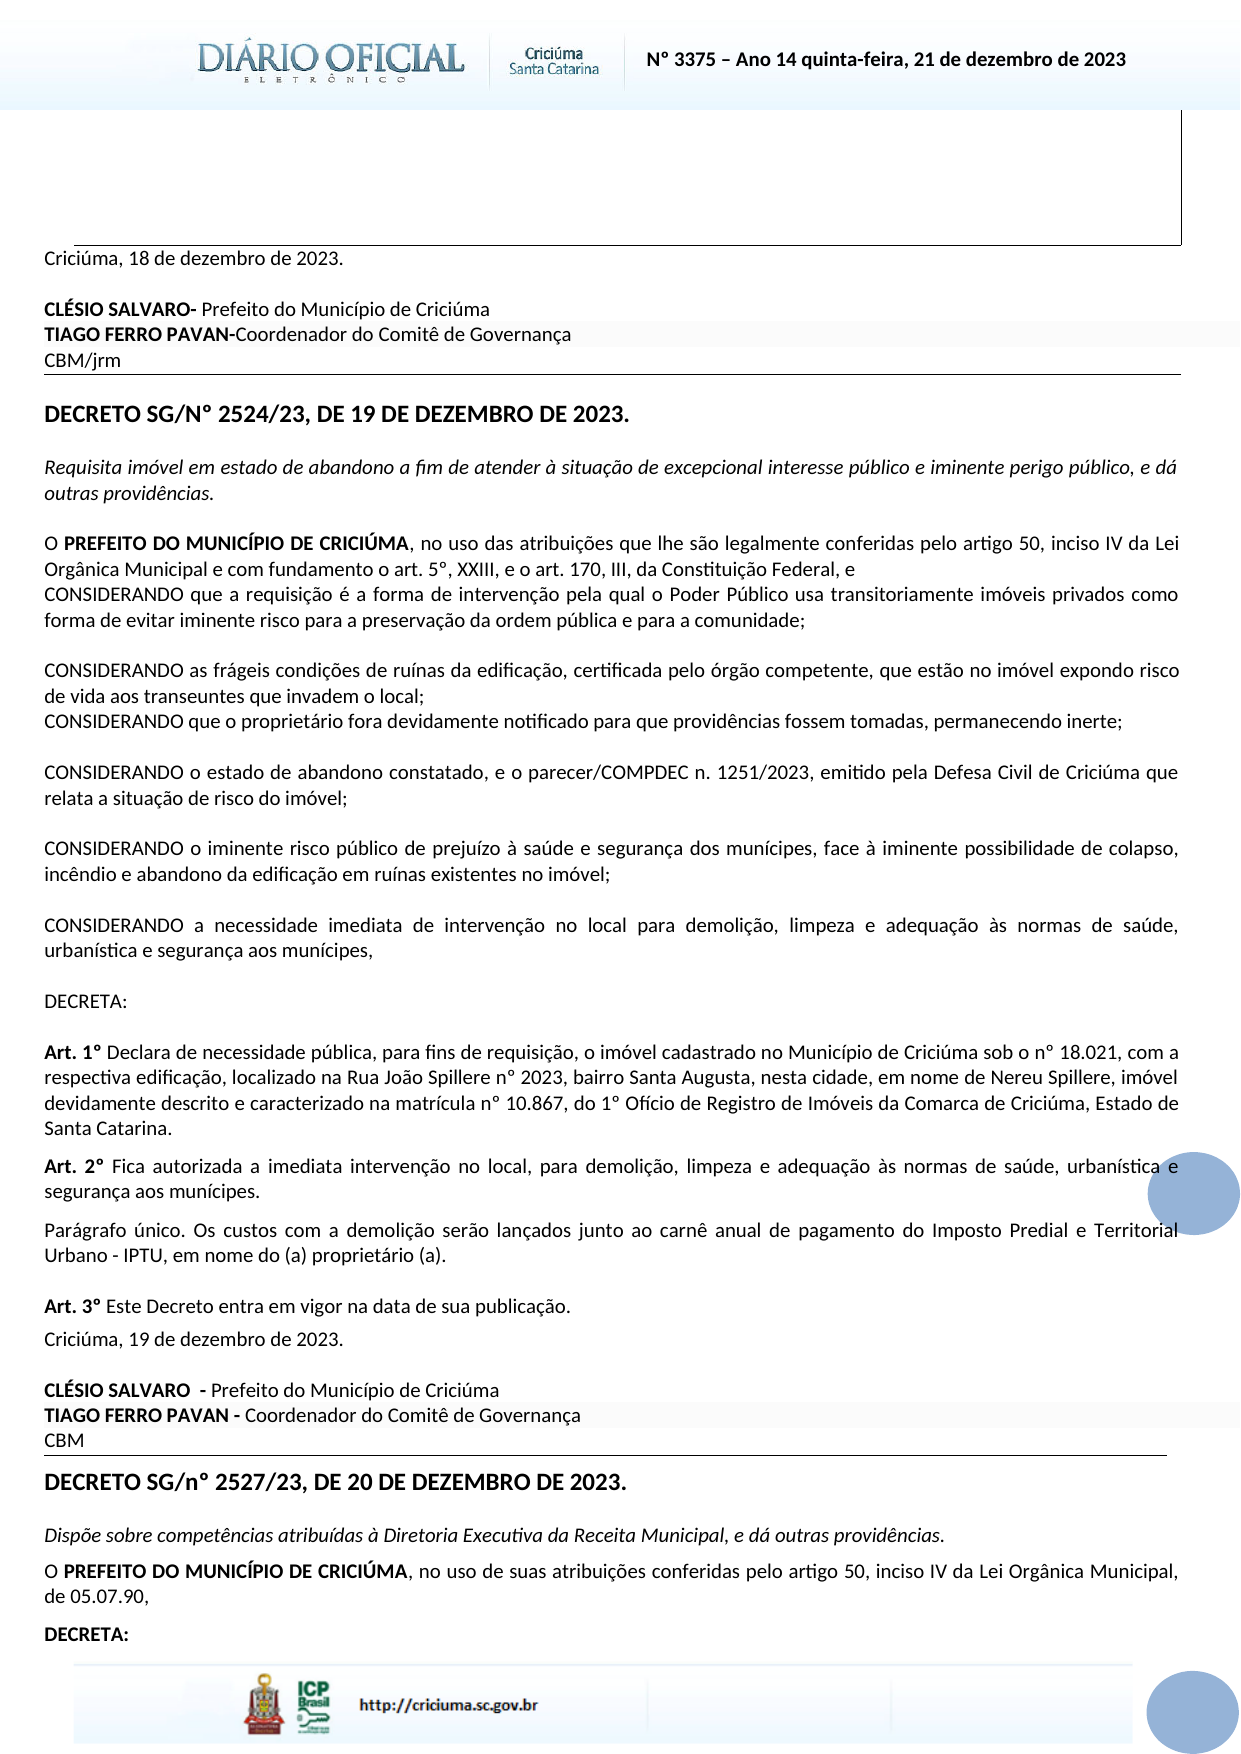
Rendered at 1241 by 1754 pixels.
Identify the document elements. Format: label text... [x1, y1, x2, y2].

text CBM/jrm [44, 347, 1181, 374]
text CONSIDERANDO a necessidade imediata de intervenção no local para demolição, limpeza e adequação às normas de saúde, urbanística e segurança aos munícipes, [44, 912, 1181, 963]
text Criciúma, 19 de dezembro de 2023. [44, 1326, 1167, 1351]
text CLÉSIO SALVARO - Prefeito do Município de Criciúma [44, 1377, 1181, 1402]
text DECRETA: [44, 988, 1181, 1013]
text Parágrafo único. Os custos com a demolição serão lançados junto ao carnê anual de pagamento do Imposto Predial e Territorial Urbano - IPTU, em nome do (a) proprietário (a). [44, 1217, 1181, 1268]
text DECRETO SG/Nº 2524/23, DE 19 DE DEZEMBRO DE 2023. [44, 398, 1181, 429]
text CONSIDERANDO que a requisição é a forma de intervenção pela qual o Poder Público usa transitoriamente imóveis privados como forma de evitar iminente risco para a preservação da ordem pública e para a comunidade; [44, 581, 1181, 632]
text Art. 3º Este Decreto entra em vigor na data de sua publicação. [44, 1293, 1181, 1318]
text CONSIDERANDO o iminente risco público de prejuízo à saúde e segurança dos munícipes, face à iminente possibilidade de colapso, incêndio e abandono da edificação em ruínas existentes no imóvel; [44, 836, 1181, 886]
text CONSIDERANDO o estado de abandono constatado, e o parecer/COMPDEC n. 1251/2023, emitido pela Defesa Civil de Criciúma que relata a situação de risco do imóvel; [44, 759, 1181, 810]
text Art. 2º Fica autorizada a imediata intervenção no local, para demolição, limpeza e adequação às normas de saúde, urbanística e segurança aos munícipes. [44, 1153, 1180, 1204]
text Requisita imóvel em estado de abandono a fim de atender à situação de excepcional interesse público e iminente perigo público, e dá outras providências. [44, 454, 1181, 505]
text O PREFEITO DO MUNICÍPIO DE CRICIÚMA, no uso de suas atribuições conferidas pelo artigo 50, inciso IV da Lei Orgânica Municipal, de 05.07.90, [44, 1558, 1181, 1609]
text Art. 1º Declara de necessidade pública, para fins de requisição, o imóvel cadastrado no Município de Criciúma sob o nº 18.021, com a respectiva edificação, localizado na Rua João Spillere nº 2023, bairro Santa Augusta, nesta cidade, em nome de Nereu Spillere, imóvel devidamente descrito e caracterizado na matrícula nº 10.867, do 1º Ofício de Registro de Imóveis da Comarca de Criciúma, Estado de Santa Catarina. [44, 1039, 1181, 1141]
text CONSIDERANDO que o proprietário fora devidamente notificado para que providências fossem tomadas, permanecendo inerte; [44, 708, 1181, 734]
text Criciúma, 18 de dezembro de 2023. [44, 245, 1181, 271]
text TIAGO FERRO PAVAN-Coordenador do Comitê de Governança [44, 321, 1240, 347]
text Dispõe sobre competências atribuídas à Diretoria Executiva da Receita Municipal, e dá outras providências. [44, 1522, 1181, 1548]
text CLÉSIO SALVARO- Prefeito do Município de Criciúma [44, 296, 1240, 321]
text CONSIDERANDO as frágeis condições de ruínas da edificação, certificada pelo órgão competente, que estão no imóvel expondo risco de vida aos transeuntes que invadem o local; [44, 658, 1181, 708]
list DECRETO SG/nº 2527/23, DE 20 DE DEZEMBRO DE 2023. [44, 1466, 1179, 1497]
text DECRETA: [44, 1622, 1181, 1647]
text O PREFEITO DO MUNICÍPIO DE CRICIÚMA, no uso das atribuições que lhe são legalmente conferidas pelo artigo 50, inciso IV da Lei Orgânica Municipal e com fundamento o art. 5º, XXIII, e o art. 170, III, da Constituição Federal, e [44, 531, 1181, 581]
text CBM [44, 1428, 1167, 1455]
text TIAGO FERRO PAVAN - Coordenador do Comitê de Governança [44, 1402, 1240, 1428]
